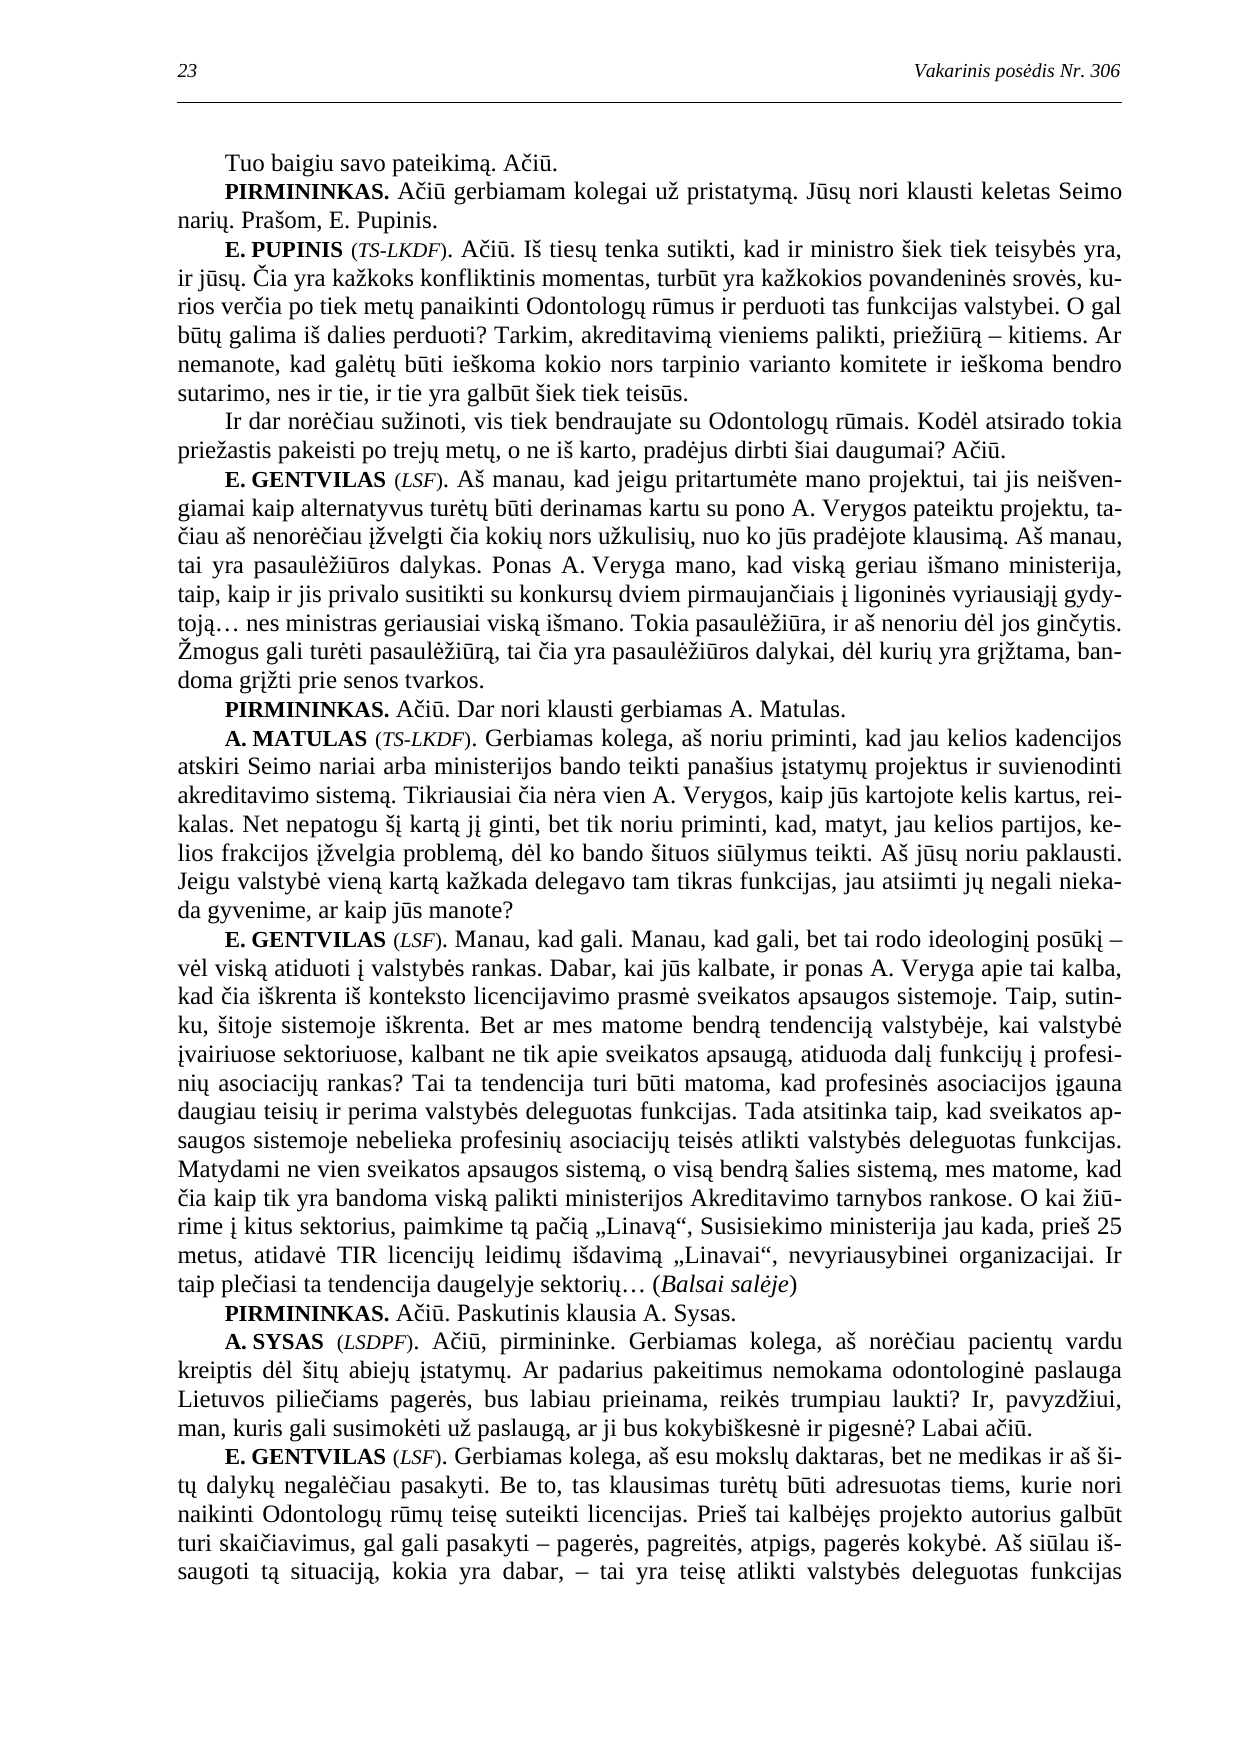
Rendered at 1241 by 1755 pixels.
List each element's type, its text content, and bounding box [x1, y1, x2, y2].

text E. PUPINIS (TS-LKDF). Ačiū. Iš tie­sų ten­ka su­tik­ti, kad ir mi­nist­ro šiek tiek tei­sy­bės yra, ir jū­sų. Čia yra kaž­koks kon­flik­ti­nis mo­men­tas, tur­būt yra kaž­ko­kios po­van­de­ni­nės sro­vės, ku­rios ver­čia po tiek me­tų pa­nai­kin­ti Odon­to­lo­gų rū­mus ir per­duo­ti tas funk­ci­jas vals­ty­bei. O gal bū­tų ga­li­ma iš da­lies per­duo­ti? Tar­kim, ak­re­di­ta­vi­mą vie­niems pa­lik­ti, prie­žiū­rą – ki­tiems. Ar ne­ma­no­te, kad ga­lė­tų bū­ti ieš­ko­ma ko­kio nors tar­pi­nio va­rian­to ko­mi­te­te ir ieš­ko­ma ben­dro su­ta­ri­mo, nes ir tie, ir tie yra gal­būt šiek tiek tei­sūs. [177, 234, 1122, 406]
text PIRMININKAS. Ačiū. Pas­ku­ti­nis klau­sia A. Sy­sas. [177, 1298, 1122, 1326]
text PIRMININKAS. Ačiū. Dar no­ri klaus­ti ger­bia­mas A. Ma­tu­las. [177, 694, 1122, 723]
text E. GENTVILAS (LSF). Ma­nau, kad ga­li. Ma­nau, kad ga­li, bet tai ro­do ide­o­lo­gi­nį po­sū­kį – vėl vis­ką ati­duo­ti į vals­ty­bės ran­kas. Da­bar, kai jūs kal­ba­te, ir po­nas A. Ve­ry­ga apie tai kal­ba, kad čia iš­kren­ta iš kon­teks­to li­cen­ci­ja­vi­mo pras­mė svei­ka­tos ap­sau­gos sis­te­mo­je. Taip, su­tin­ku, ši­to­je sis­te­mo­je iš­kren­ta. Bet ar mes ma­to­me ben­drą ten­den­ci­ją vals­ty­bė­je, kai vals­ty­bė įvai­riuo­se sek­to­riuo­se, kal­bant ne tik apie svei­ka­tos ap­sau­gą, ati­duo­da da­lį funk­ci­jų į pro­fe­si­nių aso­cia­ci­jų ran­kas? Tai ta ten­den­ci­ja tu­ri bū­ti ma­to­ma, kad pro­fe­si­nės aso­cia­ci­jos įgau­na dau­giau tei­sių ir pe­ri­ma vals­ty­bės de­le­guo­tas funk­ci­jas. Ta­da at­si­tin­ka taip, kad svei­ka­tos ap­sau­gos sis­te­mo­je ne­be­lie­ka pro­fe­si­nių aso­cia­ci­jų tei­sės at­lik­ti vals­ty­bės de­le­guo­tas funk­ci­jas. Ma­ty­da­mi ne vien svei­ka­tos ap­sau­gos sis­te­mą, o vi­są ben­drą ša­lies sis­te­mą, mes ma­to­me, kad čia kaip tik yra ban­do­ma vis­ką pa­lik­ti mi­nis­te­ri­jos Ak­re­di­ta­vi­mo tar­ny­bos ran­ko­se. O kai žiū­ri­me į ki­tus sek­to­rius, pa­im­ki­me tą pa­čią „Li­na­vą“, Su­si­sie­ki­mo mi­nis­te­ri­ja jau ka­da, prieš 25 me­tus, ati­da­vė TIR li­cen­ci­jų lei­di­mų iš­da­vi­mą „Li­na­vai“, ne­vy­riau­sy­bi­nei or­ga­ni­za­ci­jai. Ir taip ple­čia­si ta ten­den­ci­ja dau­ge­ly­je sek­to­rių… (Bal­sai sa­lė­je) [177, 924, 1122, 1298]
text Ir dar no­rė­čiau su­ži­no­ti, vis tiek ben­drau­ja­te su Odon­to­lo­gų rū­mais. Ko­dėl at­si­ra­do to­kia prie­žas­tis pa­keis­ti po tre­jų me­tų, o ne iš kar­to, pra­dė­jus dirb­ti šiai dau­gu­mai? Ačiū. [177, 406, 1122, 464]
text Tuo bai­giu sa­vo pa­tei­ki­mą. Ačiū. [177, 148, 1122, 176]
text A. SYSAS (LSDPF). Ačiū, pir­mi­nin­ke. Ger­bia­mas ko­le­ga, aš no­rė­čiau pa­cien­tų var­du kreip­tis dėl ši­tų abie­jų įsta­ty­mų. Ar pa­da­rius pa­kei­ti­mus ne­mo­ka­ma odon­to­lo­gi­nė pa­slau­ga Lie­tu­vos pi­lie­čiams pa­ge­rės, bus la­biau pri­ei­na­ma, rei­kės trum­piau lauk­ti? Ir, pa­vyz­džiui, man, ku­ris ga­li su­si­mo­kė­ti už pa­slau­gą, ar ji bus ko­ky­biš­kes­nė ir pi­ges­nė? La­bai ačiū. [177, 1326, 1122, 1441]
text E. GENTVILAS (LSF). Aš ma­nau, kad jei­gu pri­tar­tu­mė­te ma­no pro­jek­tui, tai jis ne­iš­ven­gia­mai kaip al­ter­na­ty­vus tu­rė­tų bū­ti de­ri­na­mas kar­tu su po­no A. Ve­ry­gos pa­teik­tu pro­jek­tu, ta­čiau aš ne­no­rė­čiau įžvelg­ti čia ko­kių nors už­ku­li­sių, nuo ko jūs pra­dė­jo­te klau­si­mą. Aš ma­nau, tai yra pa­sau­lė­žiū­ros da­ly­kas. Po­nas A. Ve­ry­ga ma­no, kad vis­ką ge­riau iš­ma­no mi­nis­te­ri­ja, taip, kaip ir jis pri­va­lo su­si­tik­ti su kon­kur­sų dviem pir­mau­jan­čiais į li­go­ni­nės vy­riau­si­ą­jį gy­dy­to­ją… nes mi­nist­ras ge­riau­siai vis­ką iš­ma­no. To­kia pa­sau­lė­žiū­ra, ir aš ne­no­riu dėl jos gin­čy­tis. Žmo­gus ga­li tu­rė­ti pa­sau­lė­žiū­rą, tai čia yra pa­sau­lė­žiū­ros da­ly­kai, dėl ku­rių yra grįž­ta­ma, ban­do­ma grįž­ti prie se­nos tvar­kos. [177, 464, 1122, 694]
text E. GENTVILAS (LSF). Ger­bia­mas ko­le­ga, aš esu moks­lų dak­ta­ras, bet ne me­di­kas ir aš ši­tų da­ly­kų ne­ga­lė­čiau pa­sa­ky­ti. Be to, tas klau­si­mas tu­rė­tų bū­ti ad­re­suo­tas tiems, ku­rie no­ri nai­kin­ti Odon­to­lo­gų rū­mų tei­sę su­teik­ti li­cen­ci­jas. Prieš tai kal­bė­jęs pro­jek­to au­to­rius gal­būt tu­ri skai­čia­vi­mus, gal ga­li pa­sa­ky­ti – pa­ge­rės, pa­grei­tės, at­pigs, pa­ge­rės ko­ky­bė. Aš siū­lau iš­sau­go­ti tą si­tu­a­ci­ją, ko­kia yra da­bar, – tai yra tei­sę at­lik­ti vals­ty­bės de­le­guo­tas funk­ci­jas [177, 1441, 1122, 1585]
text A. MATULAS (TS-LKDF). Ger­bia­mas ko­le­ga, aš no­riu pri­min­ti, kad jau ke­lios ka­den­ci­jos at­ski­ri Sei­mo na­riai ar­ba mi­nis­te­ri­jos ban­do teik­ti pa­na­šius įsta­ty­mų pro­jek­tus ir su­vie­no­din­ti ak­re­di­ta­vi­mo sis­te­mą. Tik­riau­siai čia nė­ra vien A. Ve­ry­gos, kaip jūs kar­to­jo­te ke­lis kar­tus, rei­ka­las. Net ne­pa­to­gu šį kar­tą jį gin­ti, bet tik no­riu pri­min­ti, kad, ma­tyt, jau ke­lios par­ti­jos, ke­lios frak­ci­jos įžvel­gia pro­ble­mą, dėl ko ban­do ši­tuos siū­ly­mus teik­ti. Aš jū­sų no­riu pa­klaus­ti. Jei­gu vals­ty­bė vie­ną kar­tą kaž­ka­da de­le­ga­vo tam tik­ras funk­ci­jas, jau at­si­im­ti jų ne­ga­li nie­ka­da gy­ve­ni­me, ar kaip jūs ma­no­te? [177, 723, 1122, 924]
text PIRMININKAS. Ačiū ger­bia­mam ko­le­gai už pri­sta­ty­mą. Jū­sų no­ri klaus­ti ke­le­tas Sei­mo na­rių. Pra­šom, E. Pu­pi­nis. [177, 176, 1122, 234]
